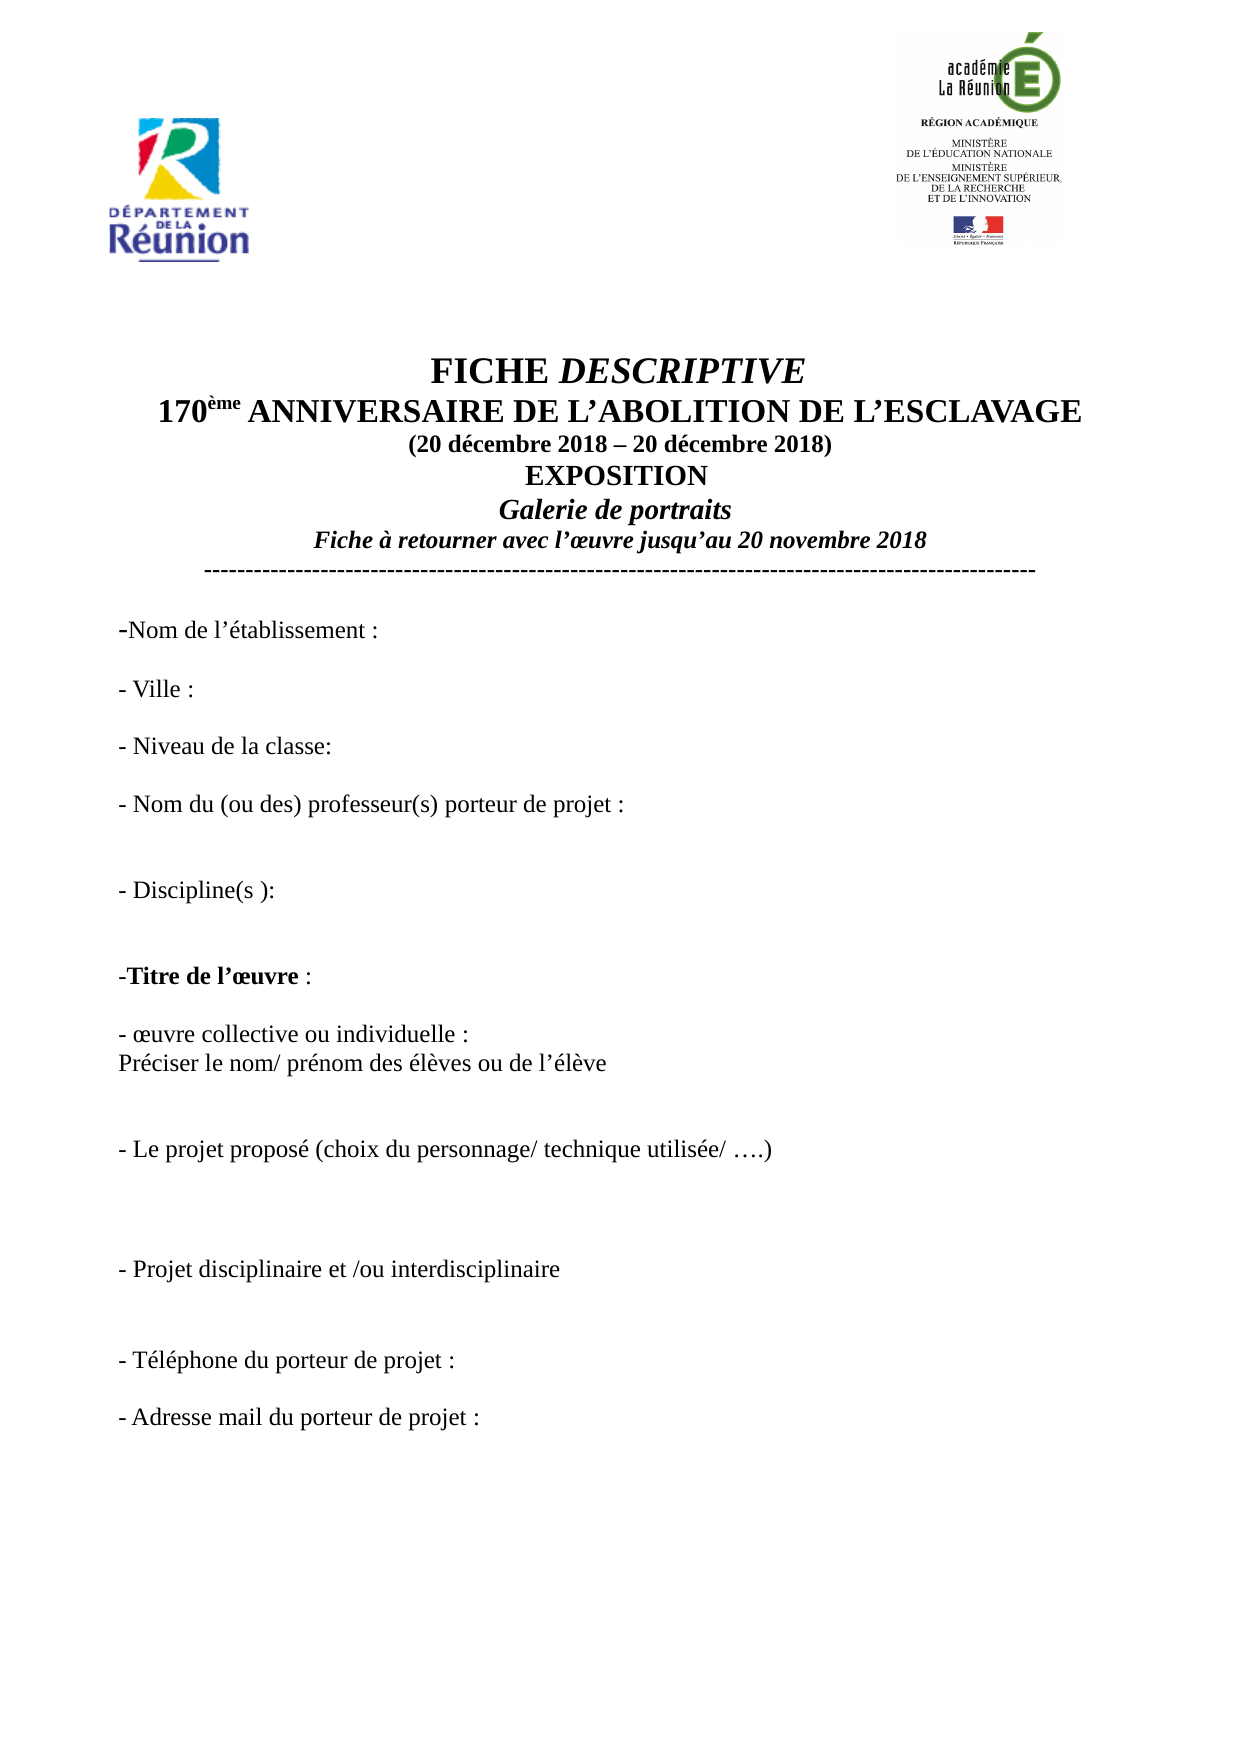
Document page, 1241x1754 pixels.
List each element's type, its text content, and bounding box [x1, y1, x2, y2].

list -Titre de l’œuvre : [118, 961, 1122, 1019]
picture [896, 32, 1062, 245]
list - Discipline(s ): [118, 875, 1122, 904]
list 170ème ANNIVERSAIRE DE L’ABOLITION DE L’ESCLAVAGE [118, 391, 1122, 429]
list EXPOSITION [118, 458, 1122, 492]
list -Nom de l’établissement : [118, 612, 1122, 645]
list - œuvre collective ou individuelle : [118, 1019, 1122, 1048]
list Fiche à retourner avec l’œuvre jusqu’au 20 novembre 2018 ---------------------------------------------------------------------------------------------------- [118, 525, 1122, 583]
list Préciser le nom/ prénom des élèves ou de l’élève [118, 1048, 1122, 1076]
list - Adresse mail du porteur de projet : [118, 1373, 1122, 1431]
list - Nom du (ou des) professeur(s) porteur de projet : [118, 789, 1122, 818]
picture [109, 118, 249, 262]
list - Ville : - Niveau de la classe: [118, 674, 1122, 760]
list - Projet disciplinaire et /ou interdisciplinaire [118, 1254, 1122, 1282]
list (20 décembre 2018 – 20 décembre 2018) [118, 429, 1122, 458]
list - Le projet proposé (choix du personnage/ technique utilisée/ ….) [118, 1134, 1122, 1163]
list Galerie de portraits [118, 492, 1122, 525]
list FICHE DESCRIPTIVE [118, 348, 1122, 391]
list - Téléphone du porteur de projet : [118, 1345, 1122, 1373]
